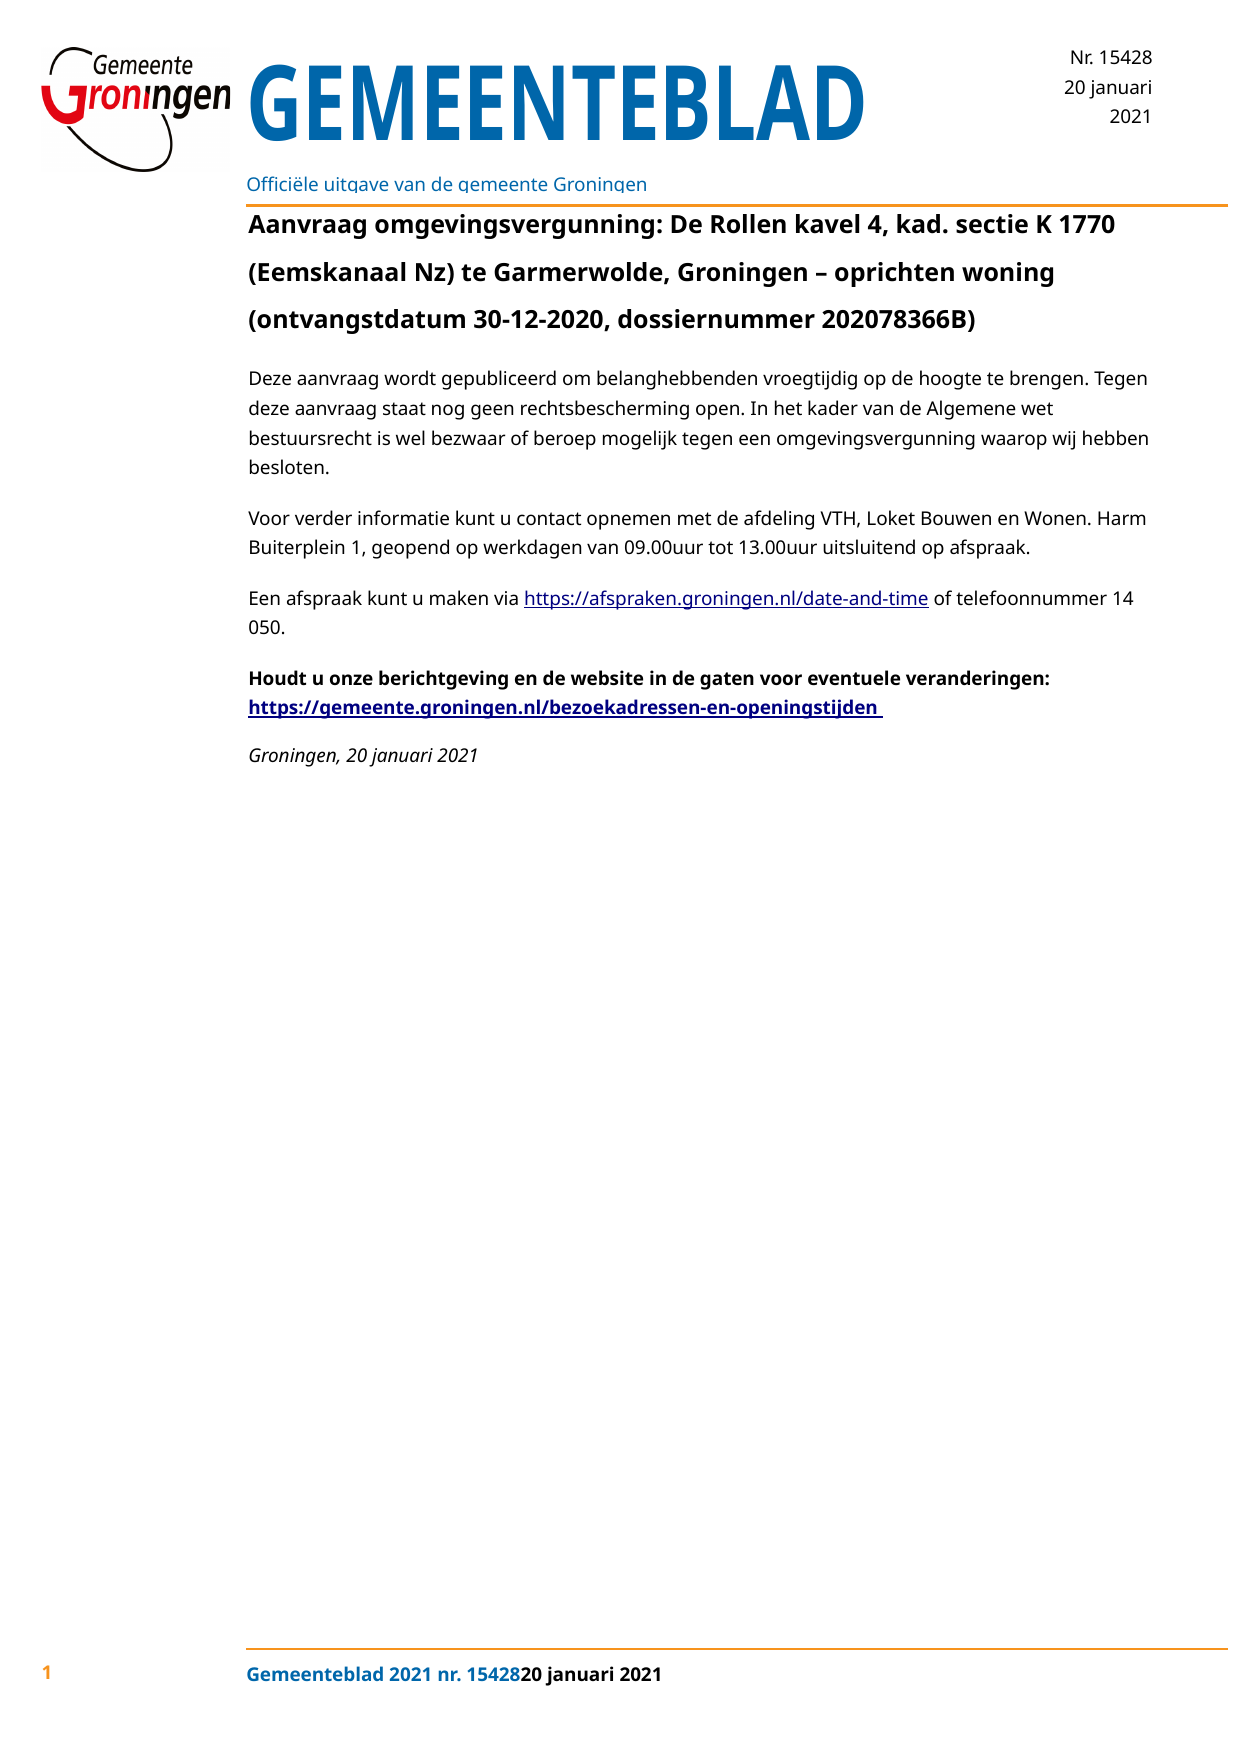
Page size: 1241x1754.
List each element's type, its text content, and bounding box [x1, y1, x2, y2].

text Een afspraak kunt u maken via https://afspraken.groningen.nl/date-and-time of telefoonnummer 14 050. [248, 585, 1152, 640]
picture [41, 47, 231, 172]
text Voor verder informatie kunt u contact opnemen met de afdeling VTH, Loket Bouwen en Wonen. Harm Buiterplein 1, geopend op werkdagen van 09.00uur tot 13.00uur uitsluitend op afspraak. [248, 505, 1152, 560]
text Groningen, 20 januari 2021 [248, 742, 1152, 768]
text Deze aanvraag wordt gepubliceerd om belanghebbenden vroegtijdig op de hoogte te brengen. Tegen deze aanvraag staat nog geen rechtsbescherming open. In het kader van de Algemene wet bestuursrecht is wel bezwaar of beroep mogelijk tegen een omgevingsvergunning waarop wij hebben besloten. [248, 366, 1152, 480]
text Houdt u onze berichtgeving en de website in de gaten voor eventuele veranderingen: https://gemeente.groningen.nl/bezoekadressen-en-openingstijden [248, 665, 1152, 720]
text Aanvraag omgevingsvergunning: De Rollen kavel 4, kad. sectie K 1770 (Eemskanaal Nz) te Garmerwolde, Groningen – oprichten woning (ontvangstdatum 30-12-2020, dossiernummer 202078366B) [248, 207, 1152, 336]
